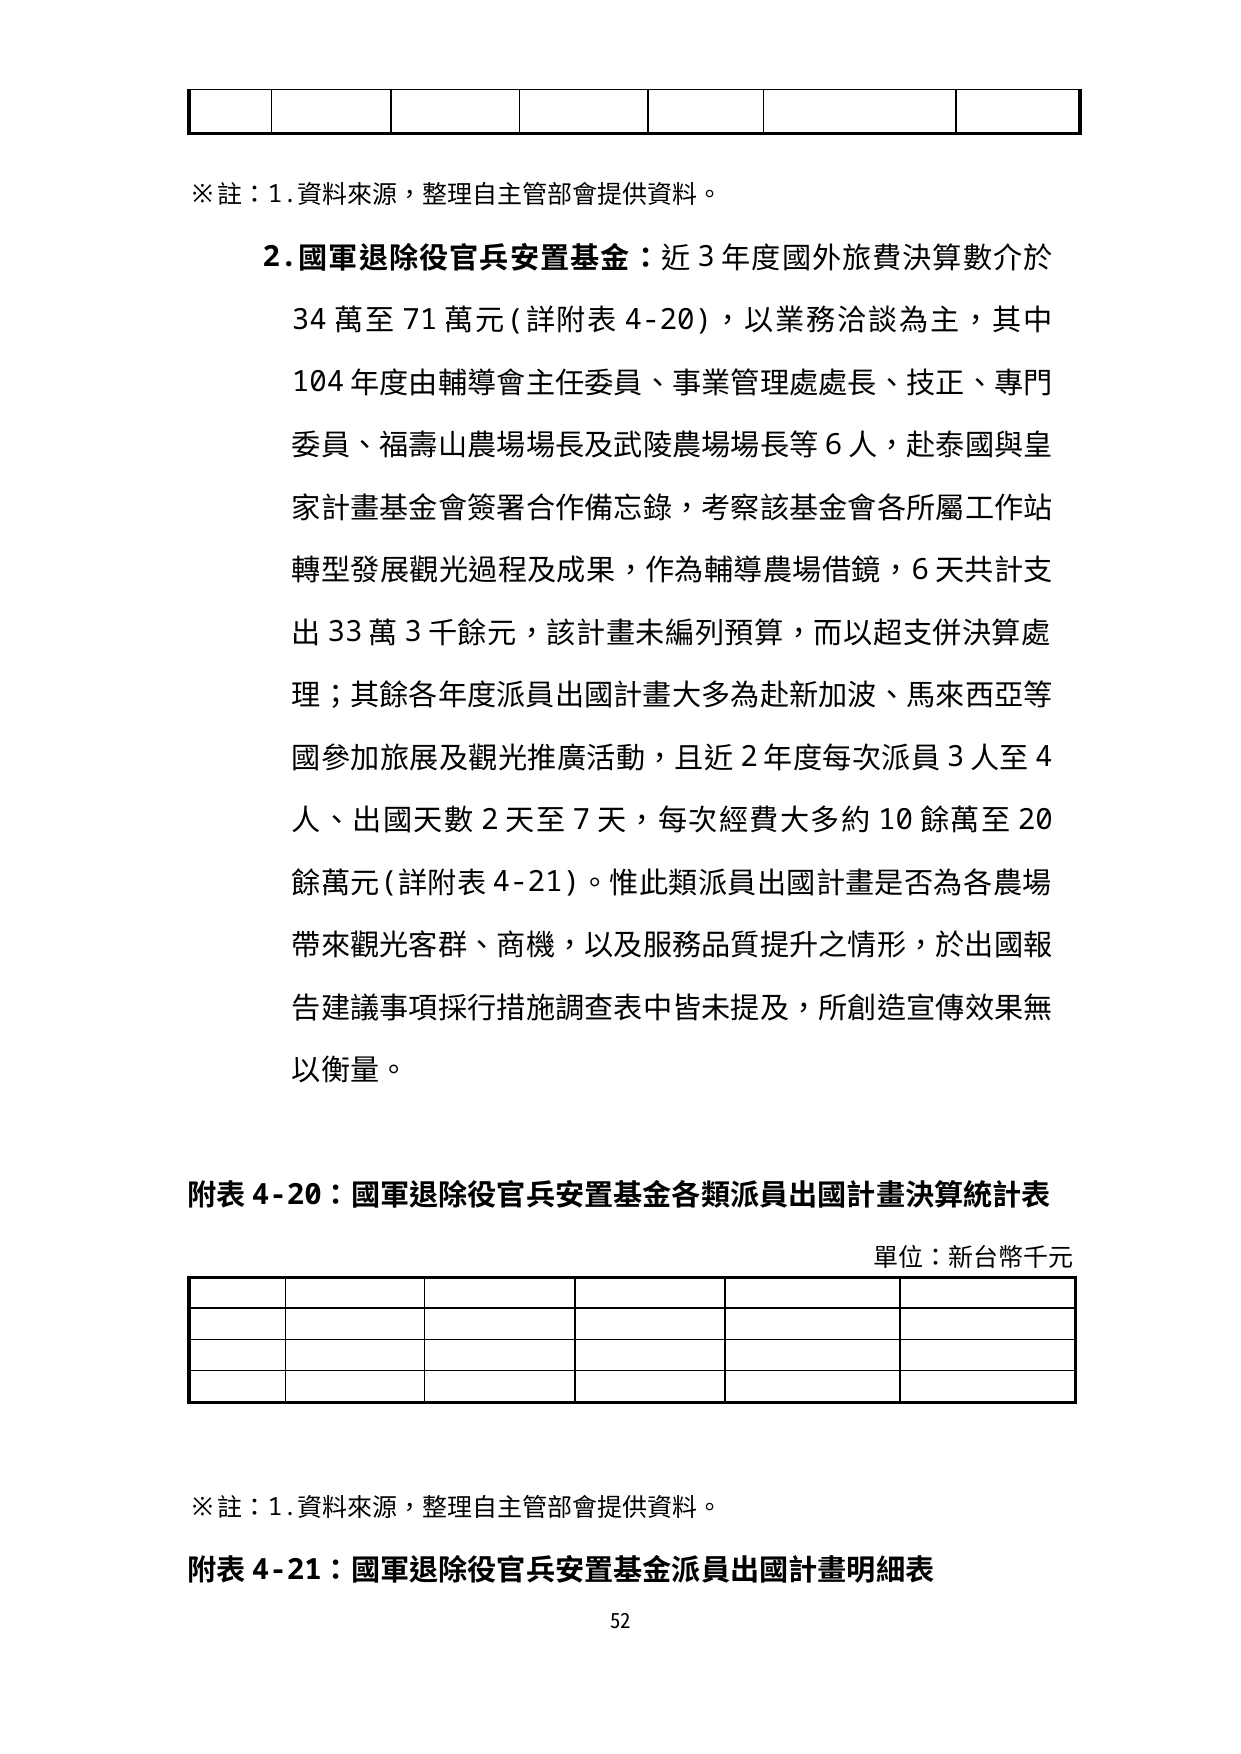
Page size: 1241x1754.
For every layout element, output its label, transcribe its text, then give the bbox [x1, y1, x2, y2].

table_cell 0 [286, 1371, 424, 1401]
table_cell 3,559 [957, 90, 1078, 132]
table_cell 346 [901, 1309, 1074, 1338]
text 2.國軍退除役官兵安置基金：近3年度國外旅費決算數介於34萬至71萬元(詳附表4-20)，以業務洽談為主，其中104年度由輔導會主任委員、事業管理處處長、技正、專門委員、福壽山農場場長及武陵農場場長等6人，赴泰國與皇家計畫基金會簽署合作備忘錄，考察該基金會各所屬工作站轉型發展觀光過程及成果，作為輔導農場借鏡，6天共計支出33萬3千餘元，該計畫未編列預算，而以超支併決算處理；其餘各年度派員出國計畫大多為赴新加波、馬來西亞等國參加旅展及觀光推廣活動，且近2年度每次派員3人至4人、出國天數2天至7天，每次經費大多約10餘萬至20餘萬元(詳附表4-21)。惟此類派員出國計畫是否為各農場帶來觀光客群、商機，以及服務品質提升之情形，於出國報告建議事項採行措施調查表中皆未提及，所創造宣傳效果無以衡量。 [262, 214, 1053, 1089]
table_cell 712 [901, 1371, 1074, 1401]
table_cell 104 [191, 1371, 285, 1401]
text 附表4-21：國軍退除役官兵安置基金派員出國計畫明細表 [187, 1526, 1040, 1589]
table_cell 0 [286, 1340, 424, 1369]
table_header 開會 [576, 1279, 724, 1307]
table_cell 867 [520, 90, 647, 132]
text ※註：1.資料來源，整理自主管部會提供資料。 [187, 151, 1053, 214]
text 單位：新台幣千元 [187, 1214, 1073, 1276]
table_header 年度 [191, 1279, 285, 1307]
table_cell 236 [764, 90, 955, 132]
table_cell 0 [576, 1371, 724, 1401]
text 附表4-20：國軍退除役官兵安置基金各類派員出國計畫決算統計表 [187, 1151, 1053, 1214]
table_cell 0 [286, 1309, 424, 1338]
table_cell 994 [272, 90, 390, 132]
table_cell 0 [576, 1340, 724, 1369]
table_header 考察 [286, 1279, 424, 1307]
table_cell 103 [191, 1340, 285, 1369]
table_cell 366 [901, 1340, 1074, 1369]
table_cell 333 [425, 1371, 574, 1401]
table_cell 1,462 [392, 90, 519, 132]
table_header 業務洽談或其他 [726, 1279, 899, 1307]
table_cell 265 [726, 1309, 899, 1338]
table_cell 102 [191, 1309, 285, 1338]
text ※註：1.資料來源，整理自主管部會提供資料。 [187, 1464, 1053, 1526]
table_cell 0 [649, 90, 763, 132]
table_cell 0 [425, 1309, 574, 1338]
table_header 合計 [901, 1279, 1074, 1307]
table_cell 104 [191, 90, 271, 132]
table_cell 379 [726, 1371, 899, 1401]
table_cell 366 [726, 1340, 899, 1369]
table_cell 81 [576, 1309, 724, 1338]
table_header 訪問 [425, 1279, 574, 1307]
table_cell 0 [425, 1340, 574, 1369]
